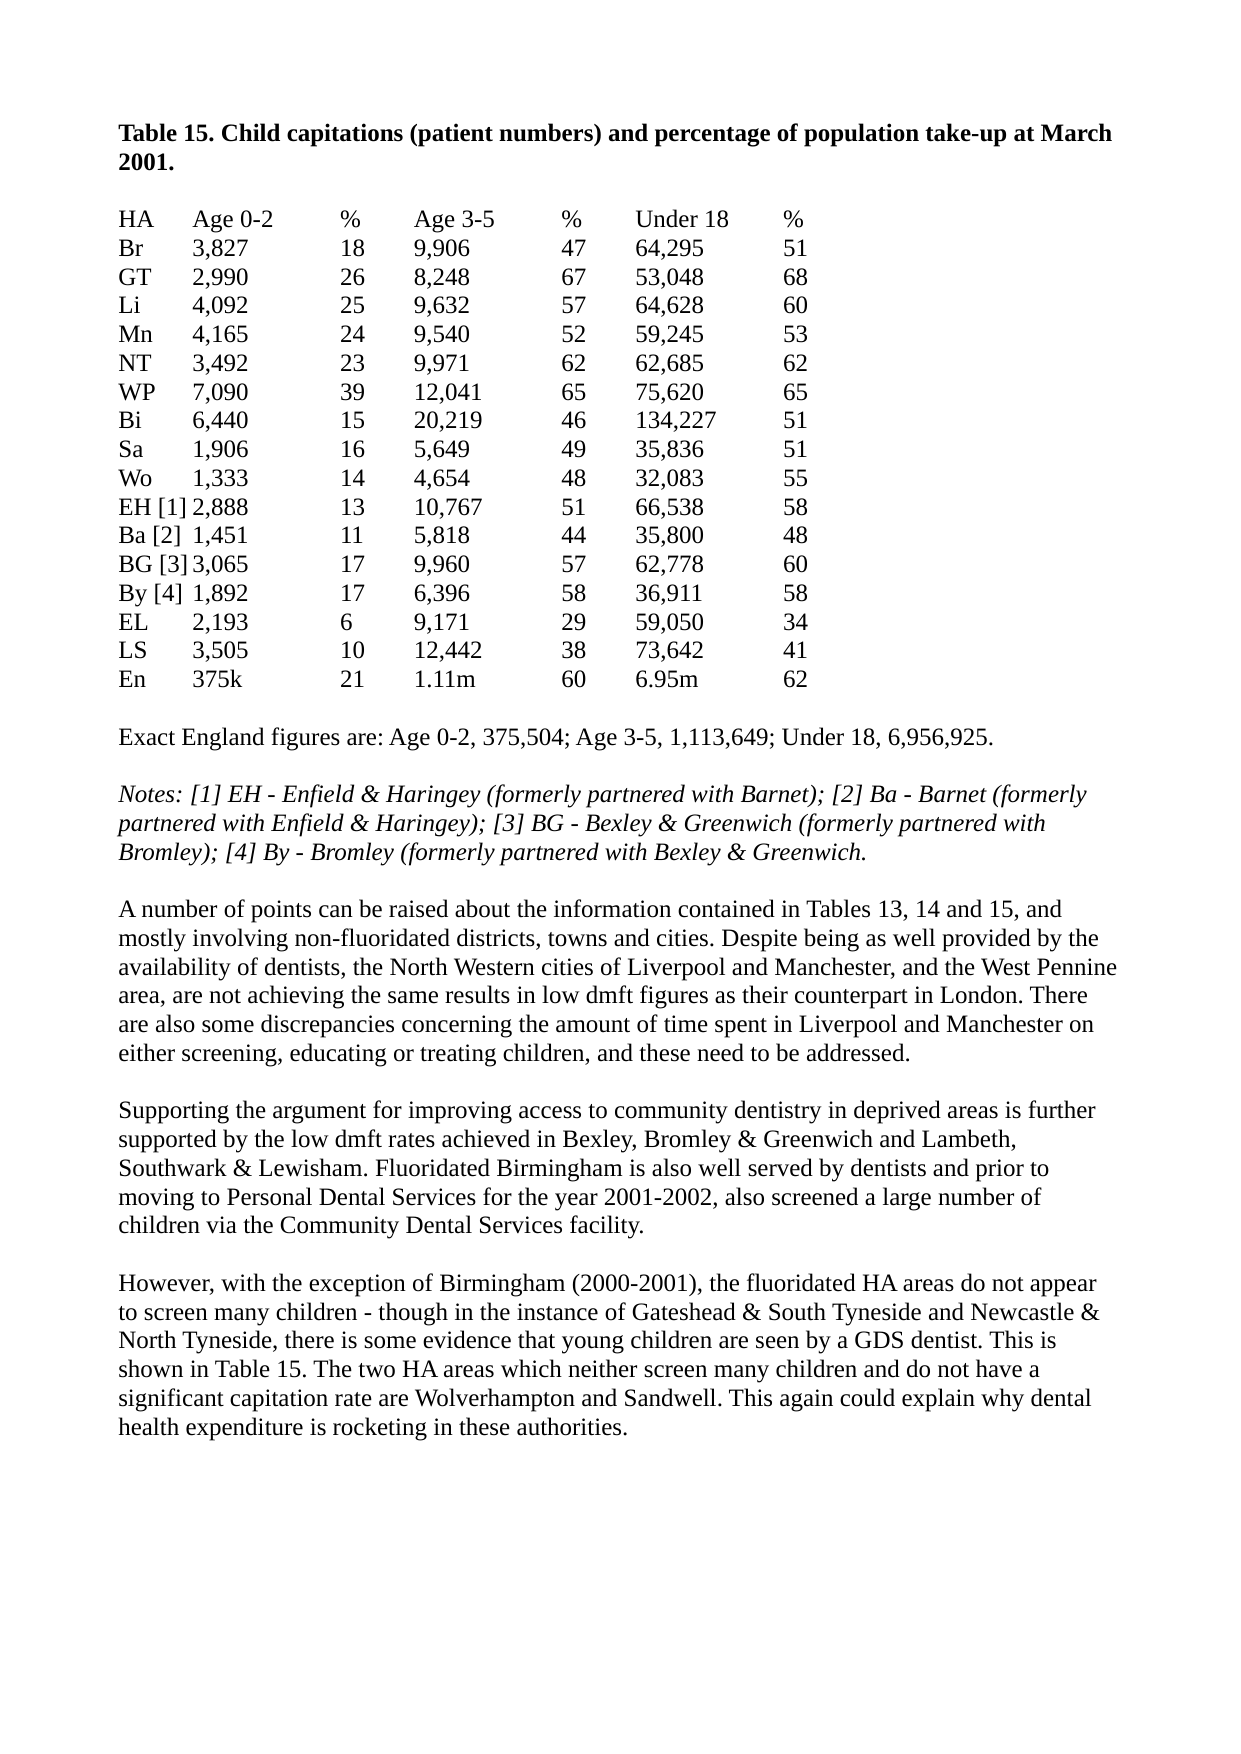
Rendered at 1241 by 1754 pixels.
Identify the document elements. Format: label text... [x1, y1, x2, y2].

text However, with the exception of Birmingham (2000-2001), the fluoridated HA areas do not appear to screen many children - though in the instance of Gateshead & South Tyneside and Newcastle & North Tyneside, there is some evidence that young children are seen by a GDS dentist. This is shown in Table 15. The two HA areas which neither screen many children and do not have a significant capitation rate are Wolverhampton and Sandwell. This again could explain why dental health expenditure is rocketing in these authorities. [118, 1268, 1122, 1441]
text EL 2,193 6 9,171 29 59,050 34 [118, 607, 1122, 636]
text HA Age 0-2 % Age 3-5 % Under 18 % [118, 204, 1122, 233]
text Exact England figures are: Age 0-2, 375,504; Age 3-5, 1,113,649; Under 18, 6,956,925. [118, 722, 1122, 751]
text BG [3] 3,065 17 9,960 57 62,778 60 [118, 549, 1122, 578]
text LS 3,505 10 12,442 38 73,642 41 [118, 636, 1122, 664]
text Table 15. Child capitations (patient numbers) and percentage of population take-up at March 2001. [118, 118, 1122, 176]
text En 375k 21 1.11m 60 6.95m 62 [118, 664, 1122, 693]
text Bi 6,440 15 20,219 46 134,227 51 [118, 406, 1122, 434]
text By [4] 1,892 17 6,396 58 36,911 58 [118, 578, 1122, 607]
text A number of points can be raised about the information contained in Tables 13, 14 and 15, and mostly involving non-fluoridated districts, towns and cities. Despite being as well provided by the availability of dentists, the North Western cities of Liverpool and Manchester, and the West Pennine area, are not achieving the same results in low dmft figures as their counterpart in London. There are also some discrepancies concerning the amount of time spent in Liverpool and Manchester on either screening, educating or treating children, and these need to be addressed. [118, 894, 1122, 1067]
text EH [1] 2,888 13 10,767 51 66,538 58 [118, 492, 1122, 521]
text Br 3,827 18 9,906 47 64,295 51 [118, 233, 1122, 262]
text Li 4,092 25 9,632 57 64,628 60 [118, 291, 1122, 319]
text Sa 1,906 16 5,649 49 35,836 51 [118, 434, 1122, 463]
text Mn 4,165 24 9,540 52 59,245 53 [118, 319, 1122, 348]
text WP 7,090 39 12,041 65 75,620 65 [118, 377, 1122, 406]
text NT 3,492 23 9,971 62 62,685 62 [118, 348, 1122, 377]
text Ba [2] 1,451 11 5,818 44 35,800 48 [118, 521, 1122, 549]
text Wo 1,333 14 4,654 48 32,083 55 [118, 463, 1122, 492]
text Supporting the argument for improving access to community dentistry in deprived areas is further supported by the low dmft rates achieved in Bexley, Bromley & Greenwich and Lambeth, Southwark & Lewisham. Fluoridated Birmingham is also well served by dentists and prior to moving to Personal Dental Services for the year 2001-2002, also screened a large number of children via the Community Dental Services facility. [118, 1096, 1122, 1239]
text GT 2,990 26 8,248 67 53,048 68 [118, 262, 1122, 291]
text Notes: [1] EH - Enfield & Haringey (formerly partnered with Barnet); [2] Ba - Barnet (formerly partnered with Enfield & Haringey); [3] BG - Bexley & Greenwich (formerly partnered with Bromley); [4] By - Bromley (formerly partnered with Bexley & Greenwich. [118, 779, 1122, 866]
